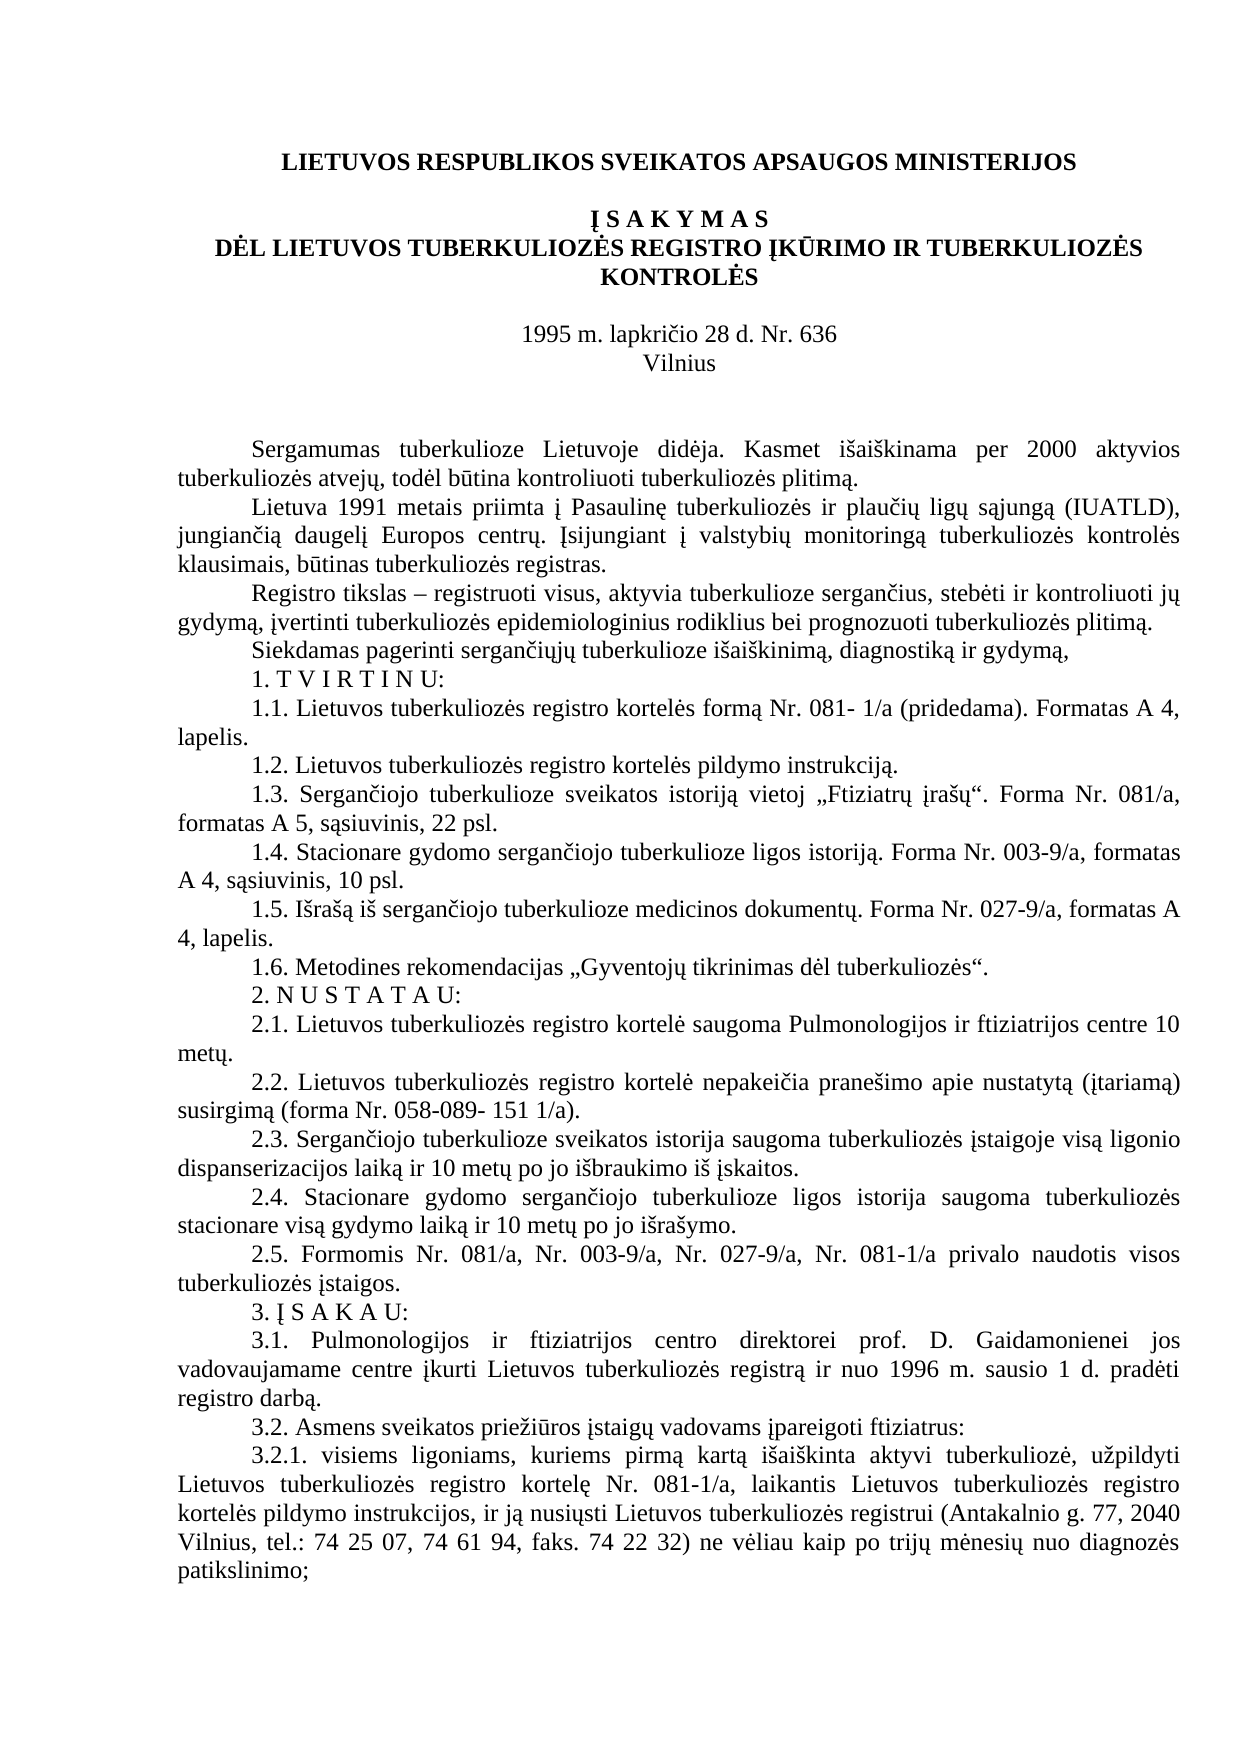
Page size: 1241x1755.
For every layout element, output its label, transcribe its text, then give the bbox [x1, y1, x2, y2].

text DĖL LIETUVOS TUBERKULIOZĖS REGISTRO ĮKŪRIMO IR TUBERKULIOZĖS KONTROLĖS [177, 233, 1181, 291]
text 1.5. Išrašą iš sergančiojo tuberkulioze medicinos dokumentų. Forma Nr. 027-9/a, formatas A 4, lapelis. [177, 894, 1181, 952]
text 3. ĮSAKAU: [177, 1297, 1181, 1326]
text 1995 m. lapkričio 28 d. Nr. 636 [177, 319, 1181, 348]
text Lietuva 1991 metais priimta į Pasaulinę tuberkuliozės ir plaučių ligų sąjungą (IUATLD), jungiančią daugelį Europos centrų. Įsijungiant į valstybių monitoringą tuberkuliozės kontrolės klausimais, būtinas tuberkuliozės registras. [177, 492, 1181, 578]
text 1.3. Sergančiojo tuberkulioze sveikatos istoriją vietoj „Ftiziatrų įrašų“. Forma Nr. 081/a, formatas A 5, sąsiuvinis, 22 psl. [177, 779, 1181, 837]
text 2. NUSTATAU: [177, 981, 1181, 1009]
text 3.2. Asmens sveikatos priežiūros įstaigų vadovams įpareigoti ftiziatrus: [177, 1412, 1181, 1441]
text 1.1. Lietuvos tuberkuliozės registro kortelės formą Nr. 081- 1/a (pridedama). Formatas A 4, lapelis. [177, 693, 1181, 751]
text 1.6. Metodines rekomendacijas „Gyventojų tikrinimas dėl tuberkuliozės“. [177, 952, 1181, 981]
text 1. TVIRTINU: [177, 664, 1181, 693]
text 2.5. Formomis Nr. 081/a, Nr. 003-9/a, Nr. 027-9/a, Nr. 081-1/a privalo naudotis visos tuberkuliozės įstaigos. [177, 1239, 1181, 1297]
text 2.1. Lietuvos tuberkuliozės registro kortelė saugoma Pulmonologijos ir ftiziatrijos centre 10 metų. [177, 1009, 1181, 1067]
text Registro tikslas – registruoti visus, aktyvia tuberkulioze sergančius, stebėti ir kontroliuoti jų gydymą, įvertinti tuberkuliozės epidemiologinius rodiklius bei prognozuoti tuberkuliozės plitimą. [177, 578, 1181, 636]
text 3.1. Pulmonologijos ir ftiziatrijos centro direktorei prof. D. Gaidamonienei jos vadovaujamame centre įkurti Lietuvos tuberkuliozės registrą ir nuo 1996 m. sausio 1 d. pradėti registro darbą. [177, 1326, 1181, 1412]
text 2.2. Lietuvos tuberkuliozės registro kortelė nepakeičia pranešimo apie nustatytą (įtariamą) susirgimą (forma Nr. 058-089- 151 1/a). [177, 1067, 1181, 1124]
text Siekdamas pagerinti sergančiųjų tuberkulioze išaiškinimą, diagnostiką ir gydymą, [177, 636, 1181, 664]
text LIETUVOS RESPUBLIKOS SVEIKATOS APSAUGOS MINISTERIJOS [177, 147, 1181, 176]
text 1.2. Lietuvos tuberkuliozės registro kortelės pildymo instrukciją. [177, 751, 1181, 779]
text 2.4. Stacionare gydomo sergančiojo tuberkulioze ligos istorija saugoma tuberkuliozės stacionare visą gydymo laiką ir 10 metų po jo išrašymo. [177, 1182, 1181, 1239]
text Į S A K Y M A S [177, 204, 1181, 233]
text Vilnius [177, 348, 1181, 377]
text 1.4. Stacionare gydomo sergančiojo tuberkulioze ligos istoriją. Forma Nr. 003-9/a, formatas A 4, sąsiuvinis, 10 psl. [177, 837, 1181, 894]
text 2.3. Sergančiojo tuberkulioze sveikatos istorija saugoma tuberkuliozės įstaigoje visą ligonio dispanserizacijos laiką ir 10 metų po jo išbraukimo iš įskaitos. [177, 1124, 1181, 1182]
text Sergamumas tuberkulioze Lietuvoje didėja. Kasmet išaiškinama per 2000 aktyvios tuberkuliozės atvejų, todėl būtina kontroliuoti tuberkuliozės plitimą. [177, 434, 1181, 492]
text 3.2.1. visiems ligoniams, kuriems pirmą kartą išaiškinta aktyvi tuberkuliozė, užpildyti Lietuvos tuberkuliozės registro kortelę Nr. 081-1/a, laikantis Lietuvos tuberkuliozės registro kortelės pildymo instrukcijos, ir ją nusiųsti Lietuvos tuberkuliozės registrui (Antakalnio g. 77, 2040 Vilnius, tel.: 74 25 07, 74 61 94, faks. 74 22 32) ne vėliau kaip po trijų mėnesių nuo diagnozės patikslinimo; [177, 1441, 1181, 1584]
